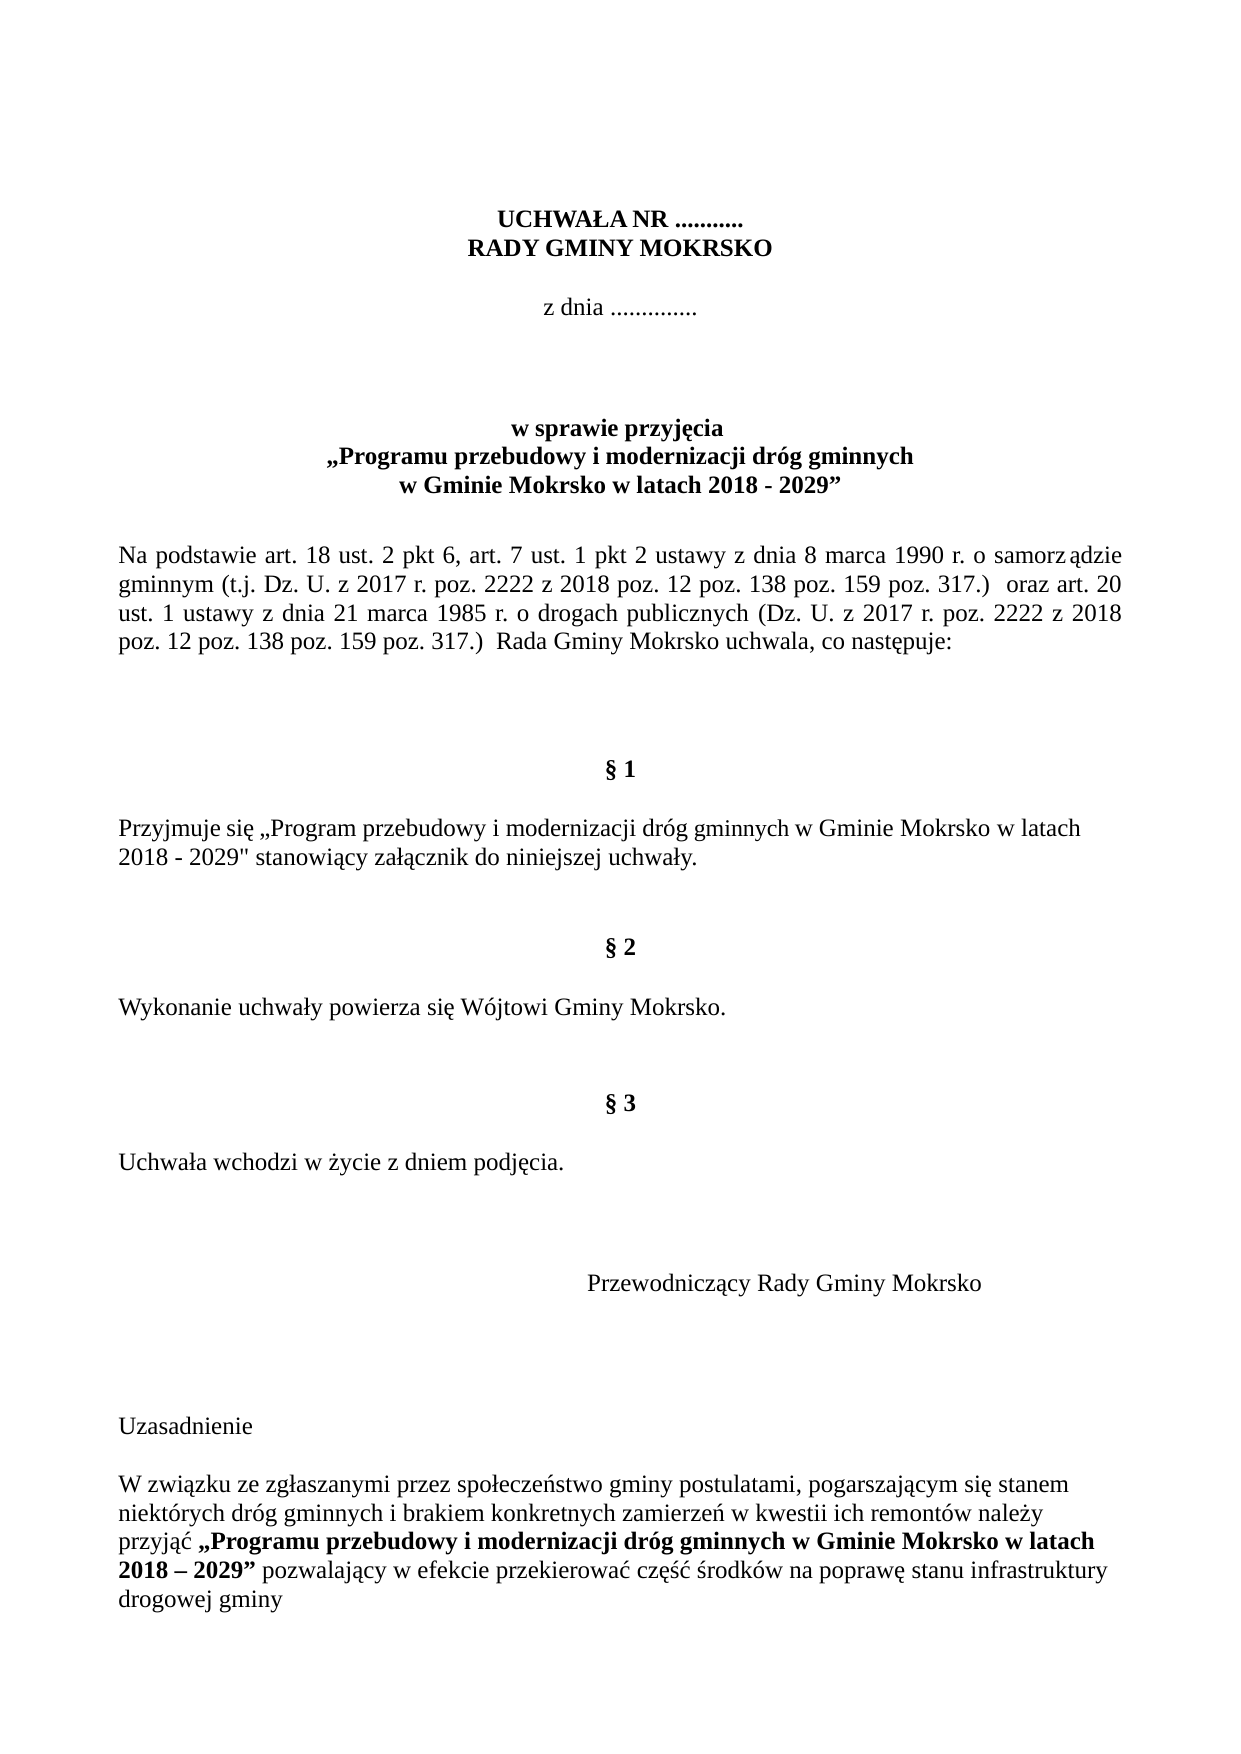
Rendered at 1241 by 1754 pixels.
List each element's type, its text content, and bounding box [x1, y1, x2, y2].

text Przewodniczący Rady Gminy Mokrsko [118, 1268, 1122, 1296]
text w Gminie Mokrsko w latach 2018 - 2029” [118, 470, 1122, 499]
text § 1 [118, 754, 1122, 783]
text UCHWAŁA NR ........... [118, 204, 1122, 233]
text z dnia .............. [118, 292, 1122, 321]
text „Programu przebudowy i modernizacji dróg gminnych [118, 441, 1122, 470]
text Uzasadnienie [118, 1411, 1122, 1440]
text W związku ze zgłaszanymi przez społeczeństwo gminy postulatami, pogarszającym się stanem niektórych dróg gminnych i brakiem konkretnych zamierzeń w kwestii ich remontów należy przyjąć „Programu przebudowy i modernizacji dróg gminnych w Gminie Mokrsko w latach 2018 – 2029” pozwalający w efekcie przekierować część środków na poprawę stanu infrastruktury drogowej gminy [118, 1469, 1122, 1613]
text Uchwała wchodzi w życie z dniem podjęcia. [118, 1147, 1122, 1176]
text § 3 [118, 1088, 1122, 1117]
text w sprawie przyjęcia [118, 413, 1122, 441]
text Przyjmuje się „Program przebudowy i modernizacji dróg gminnych w Gminie Mokrsko w latach 2018 - 2029" stanowiący załącznik do niniejszej uchwały. [118, 813, 1122, 871]
text Na podstawie art. 18 ust. 2 pkt 6, art. 7 ust. 1 pkt 2 ustawy z dnia 8 marca 1990 r. o samorządzie gminnym (t.j. Dz. U. z 2017 r. poz. 2222 z 2018 poz. 12 poz. 138 poz. 159 poz. 317.) oraz art. 20 ust. 1 ustawy z dnia 21 marca 1985 r. o drogach publicznych (Dz. U. z 2017 r. poz. 2222 z 2018 poz. 12 poz. 138 poz. 159 poz. 317.) Rada Gminy Mokrsko uchwala, co następuje: [118, 540, 1122, 655]
text RADY GMINY MOKRSKO [118, 233, 1122, 262]
text § 2 [118, 932, 1122, 961]
text Wykonanie uchwały powierza się Wójtowi Gminy Mokrsko. [118, 992, 1122, 1020]
